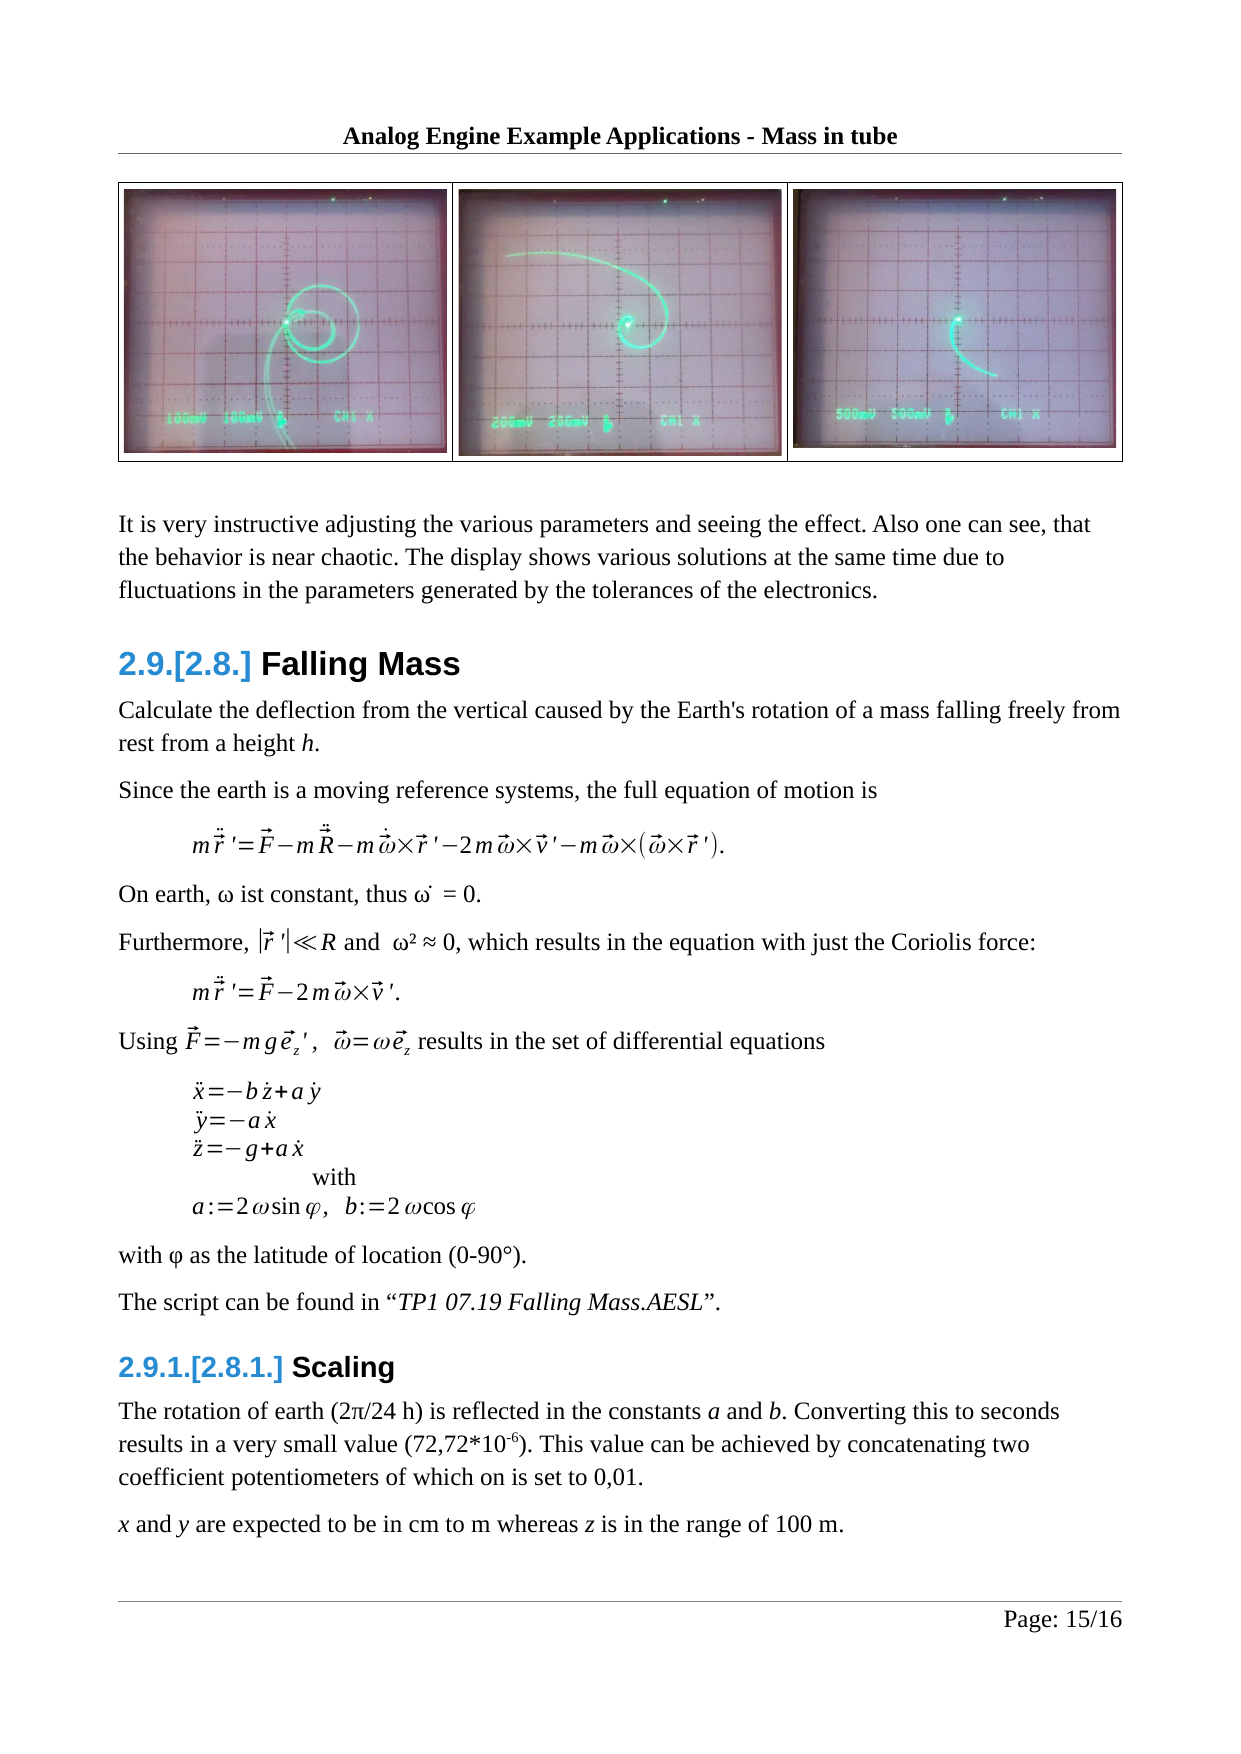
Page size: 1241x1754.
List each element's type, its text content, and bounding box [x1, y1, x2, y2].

text Using results in the set of differential equations [118, 1024, 1122, 1058]
picture [123, 189, 447, 453]
text with φ as the latitude of location (0-90°). [118, 1240, 1122, 1269]
text Calculate the deflection from the vertical caused by the Earth's rotation of a mass falling freely from rest from a height h. [118, 695, 1122, 757]
text x and y are expected to be in cm to m whereas z is in the range of 100 m. [118, 1509, 1122, 1538]
text Since the earth is a moving reference systems, the full equation of motion is [118, 776, 1122, 804]
table_cell [119, 183, 452, 461]
text It is very instructive adjusting the various parameters and seeing the effect. Also one can see, that the behavior is near chaotic. The display shows various solutions at the same time due to fluctuations in the parameters generated by the tolerances of the electronics. [118, 509, 1122, 604]
subtitle Falling Mass [118, 644, 1122, 682]
picture [793, 189, 1117, 448]
text The script can be found in “TP1 07.19 Falling Mass.AESL”. [118, 1287, 1122, 1316]
text . [118, 974, 1122, 1005]
table_cell [788, 183, 1122, 461]
text On earth, ω ist constant, thus ω̇ = 0. [118, 879, 1122, 908]
text The rotation of earth (2π/24 h) is reflected in the constants a and b. Converting this to seconds results in a very small value (72,72*10-6). This value can be achieved by concatenating two coefficient potentiometers of which on is set to 0,01. [118, 1396, 1122, 1491]
text Furthermore, and ω² ≈ 0, which results in the equation with just the Coriolis force: [118, 927, 1122, 956]
subtitle Scaling [118, 1350, 1122, 1383]
table_cell [453, 183, 787, 461]
text . [118, 823, 1122, 860]
picture [458, 189, 782, 456]
